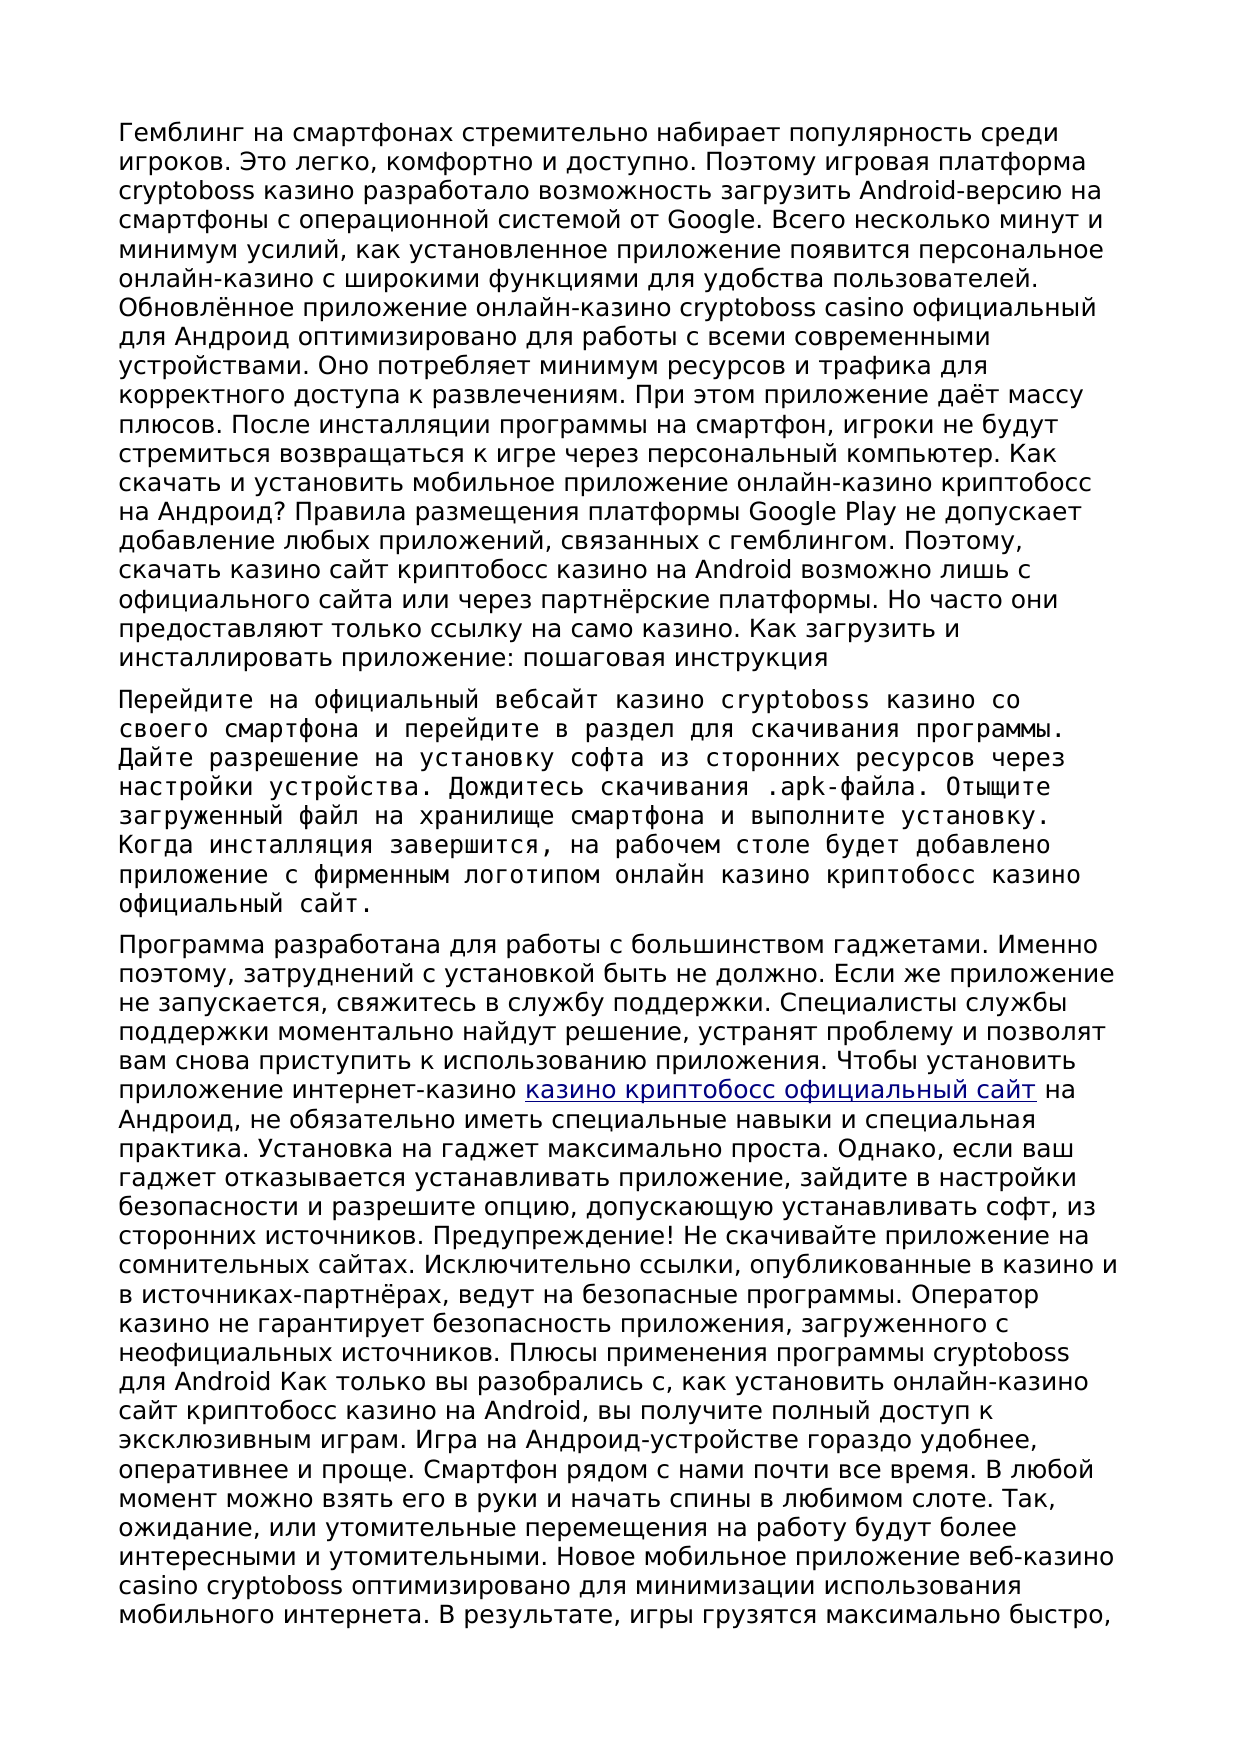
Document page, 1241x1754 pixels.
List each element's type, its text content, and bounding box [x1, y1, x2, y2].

text Перейдите на официальный вебсайт казино cryptoboss казино со своего смартфона и перейдите в раздел для скачивания программы. Дайте разрешение на установку софта из сторонних ресурсов через настройки устройства. Дождитесь скачивания .apk-файла. Отыщите загруженный файл на хранилище смартфона и выполните установку. Когда инсталляция завершится, на рабочем столе будет добавлено приложение с фирменным логотипом онлайн казино криптобосс казино официальный сайт. [118, 685, 1122, 918]
text Программа разработана для работы с большинством гаджетами. Именно поэтому, затруднений с установкой быть не должно. Если же приложение не запускается, свяжитесь в службу поддержки. Специалисты службы поддержки моментально найдут решение, устранят проблему и позволят вам снова приступить к использованию приложения. Чтобы установить приложение интернет-казино казино криптобосс официальный сайт на Андроид, не обязательно иметь специальные навыки и специальная практика. Установка на гаджет максимально проста. Однако, если ваш гаджет отказывается устанавливать приложение, зайдите в настройки безопасности и разрешите опцию, допускающую устанавливать софт, из сторонних источников. Предупреждение! Не скачивайте приложение на сомнительных сайтах. Исключительно ссылки, опубликованные в казино и в источниках-партнёрах, ведут на безопасные программы. Оператор казино не гарантирует безопасность приложения, загруженного с неофициальных источников. Плюсы применения программы cryptoboss для Android Как только вы разобрались с, как установить онлайн-казино сайт криптобосс казино на Android, вы получите полный доступ к эксклюзивным играм. Игра на Андроид-устройстве гораздо удобнее, оперативнее и проще. Смартфон рядом с нами почти все время. В любой момент можно взять его в руки и начать спины в любимом слоте. Так, ожидание, или утомительные перемещения на работу будут более интересными и утомительными. Новое мобильное приложение веб-казино casino cryptoboss оптимизировано для минимизации использования мобильного интернета. В результате, игры грузятся максимально быстро, [118, 930, 1122, 1630]
text Гемблинг на смартфонах стремительно набирает популярность среди игроков. Это легко, комфортно и доступно. Поэтому игровая платформа cryptoboss казино разработало возможность загрузить Android-версию на смартфоны с операционной системой от Google. Всего несколько минут и минимум усилий, как установленное приложение появится персональное онлайн-казино с широкими функциями для удобства пользователей. Обновлённое приложение онлайн-казино cryptoboss casino официальный для Андроид оптимизировано для работы с всеми современными устройствами. Оно потребляет минимум ресурсов и трафика для корректного доступа к развлечениям. При этом приложение даёт массу плюсов. После инсталляции программы на смартфон, игроки не будут стремиться возвращаться к игре через персональный компьютер. Как скачать и установить мобильное приложение онлайн-казино криптобосс на Андроид? Правила размещения платформы Google Play не допускает добавление любых приложений, связанных с гемблингом. Поэтому, скачать казино сайт криптобосс казино на Android возможно лишь с официального сайта или через партнёрские платформы. Но часто они предоставляют только ссылку на само казино. Как загрузить и инсталлировать приложение: пошаговая инструкция [118, 118, 1122, 672]
